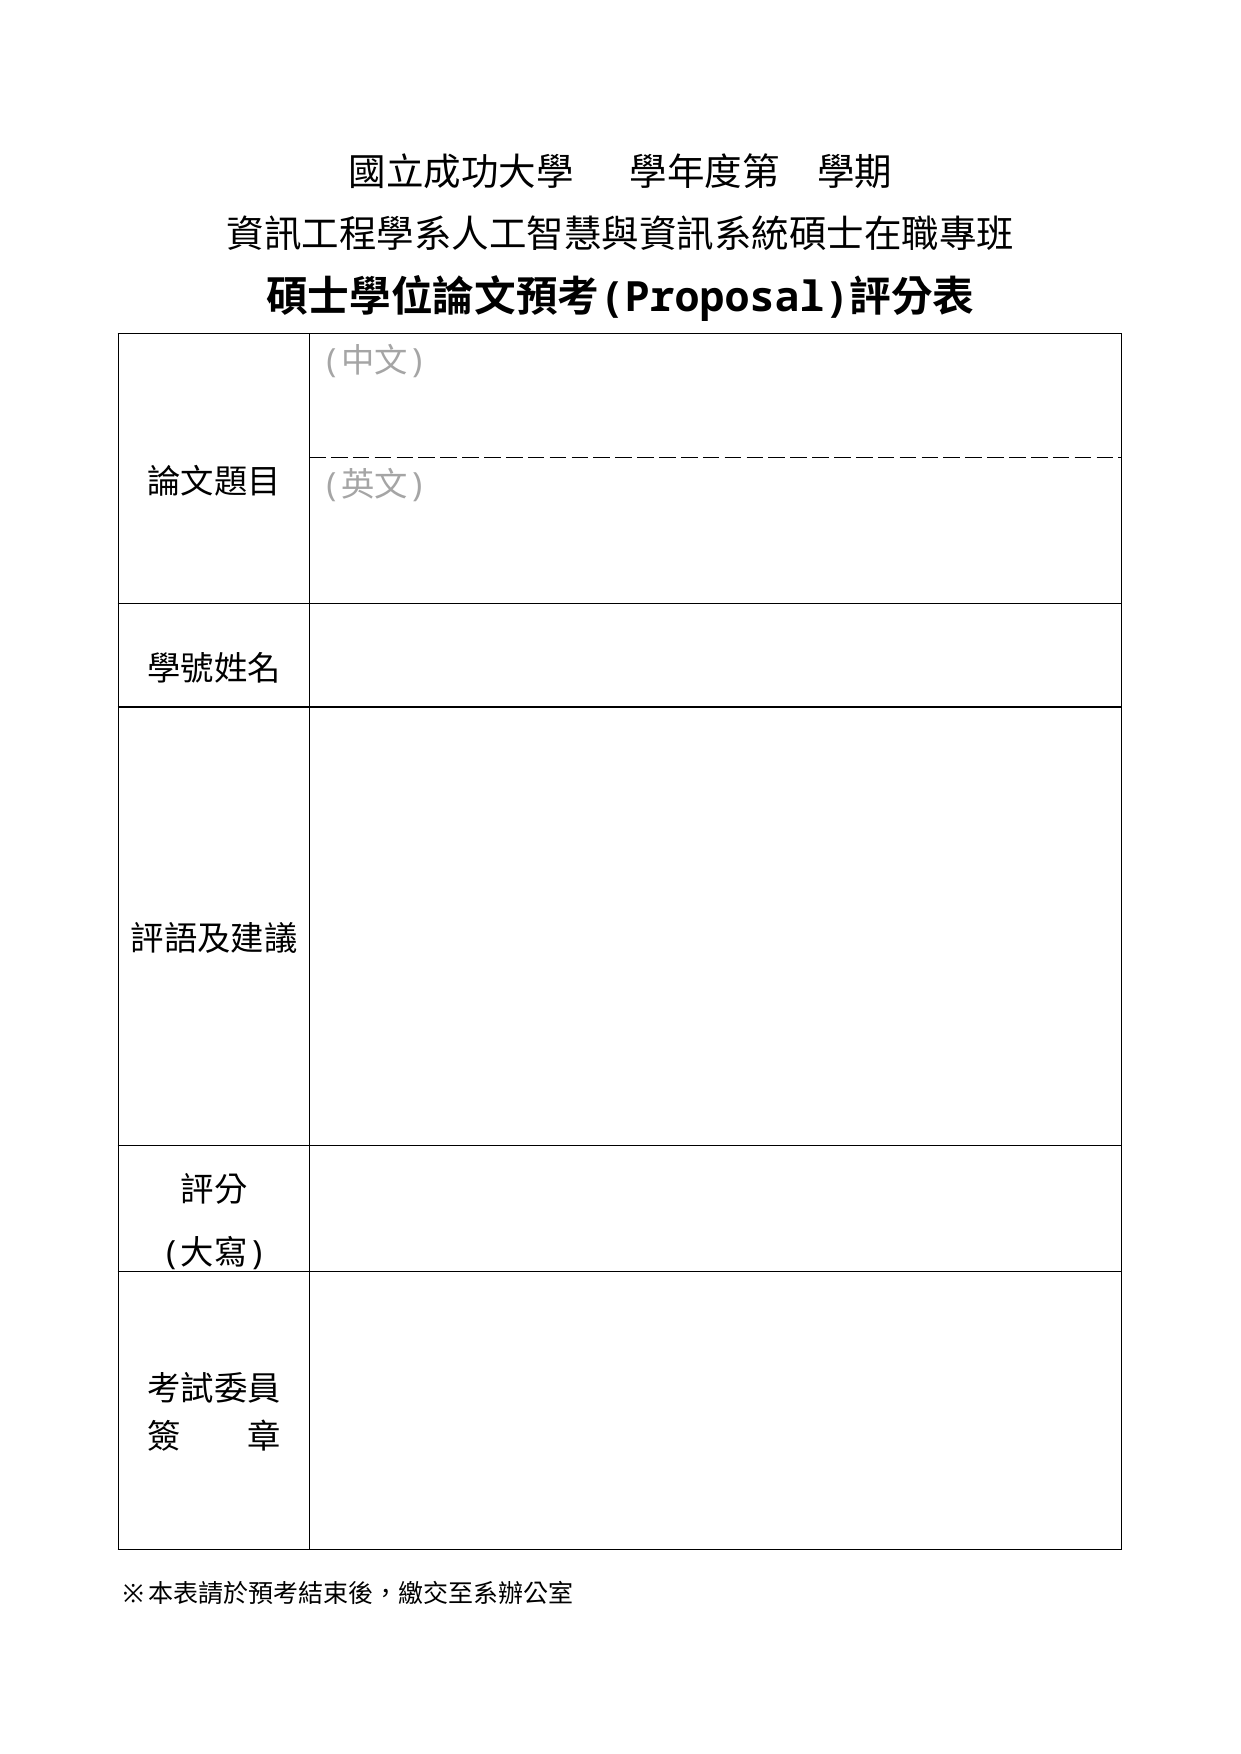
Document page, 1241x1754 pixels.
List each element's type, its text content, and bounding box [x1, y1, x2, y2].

table_header 論文題目 [119, 334, 309, 603]
table_cell 學號姓名 [119, 604, 309, 706]
text 國立成功大學 學年度第 學期 [118, 127, 1122, 189]
table_cell 評分 (大寫) [119, 1146, 309, 1271]
text 碩士學位論文預考(Proposal)評分表 [118, 252, 1122, 314]
table_cell [310, 708, 1121, 1144]
text 資訊工程學系人工智慧與資訊系統碩士在職專班 [118, 189, 1122, 252]
table_cell 評語及建議 [119, 708, 309, 1144]
text ※本表請於預考結束後，繳交至系辦公室 [118, 1550, 1122, 1612]
table_cell [310, 604, 1121, 706]
table_cell 考試委員 簽 章 [119, 1272, 309, 1548]
table_cell [310, 1146, 1121, 1271]
table_cell (英文) [310, 457, 1121, 603]
table_cell [310, 1272, 1121, 1548]
table_header (中文) [310, 334, 1121, 457]
